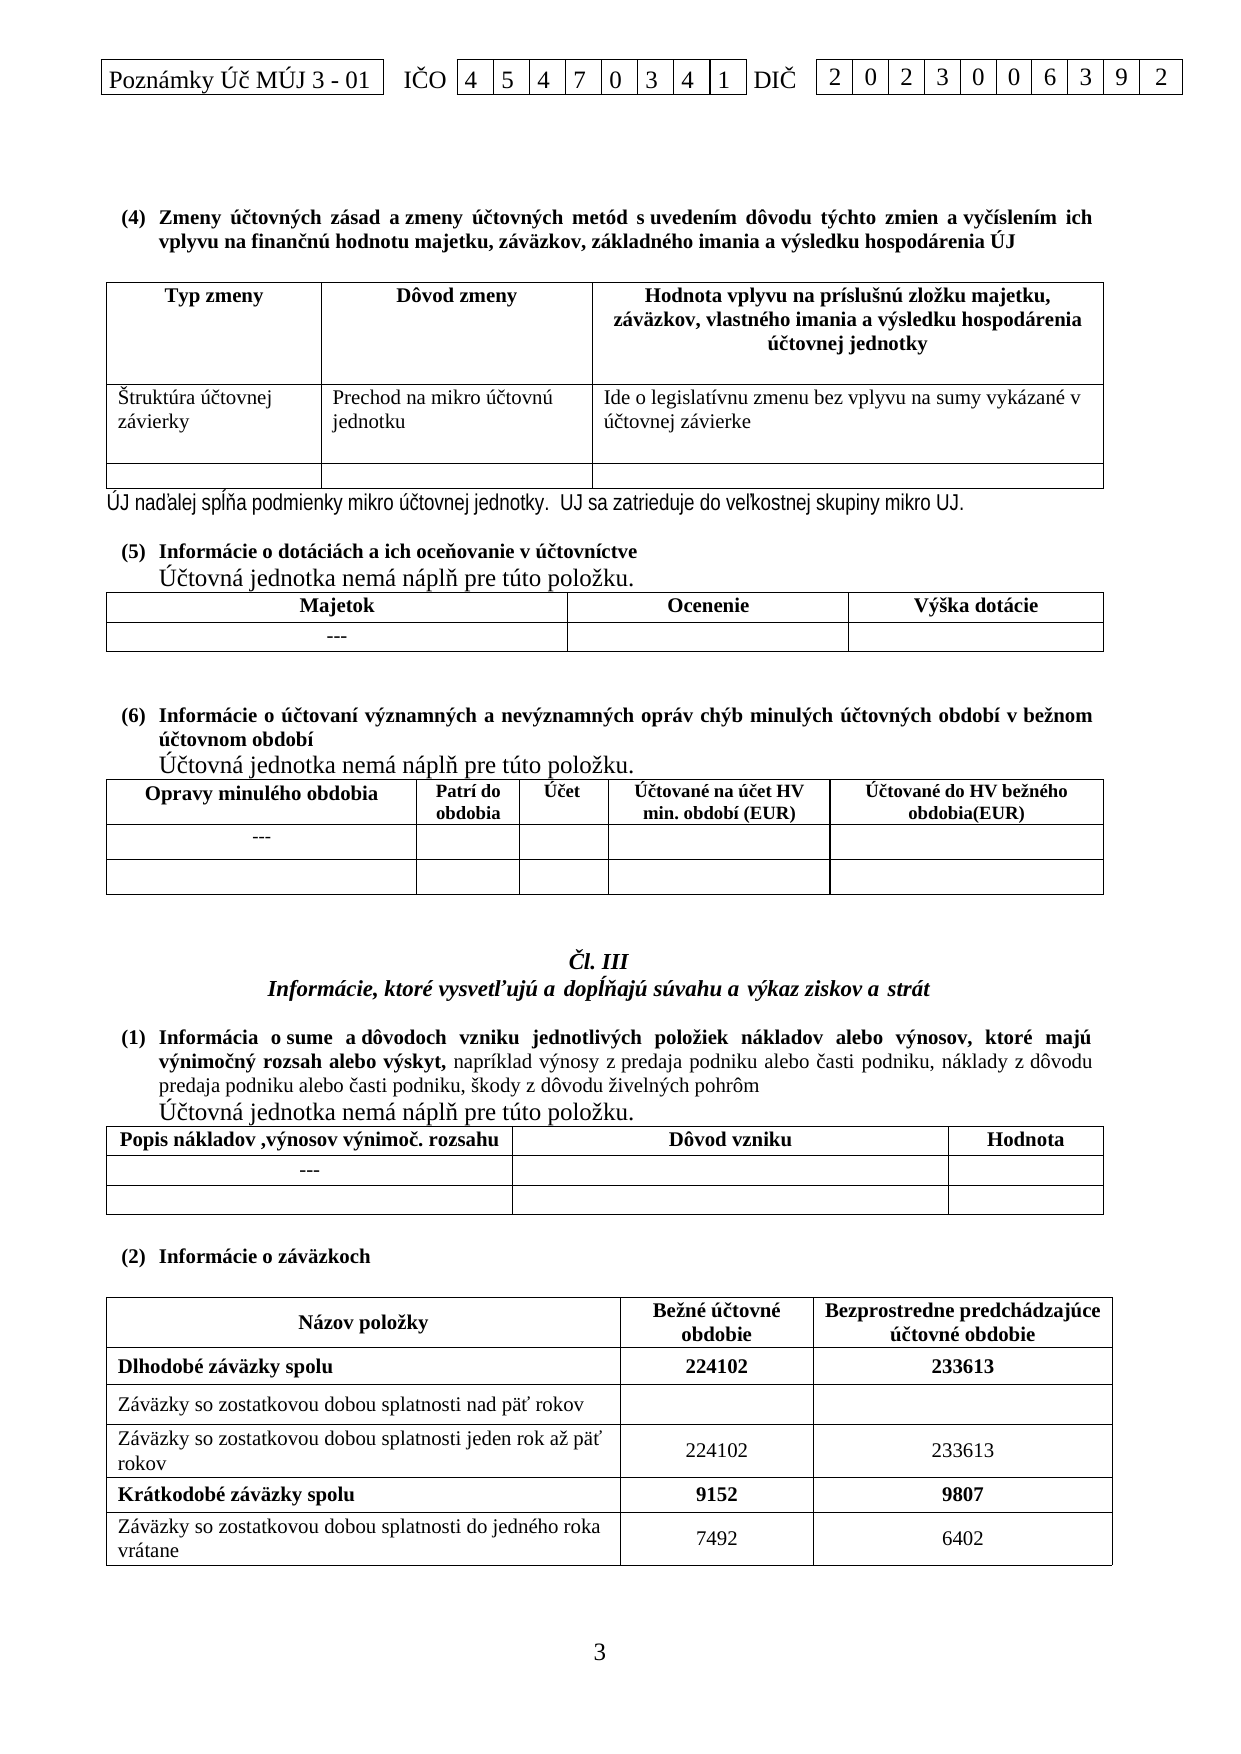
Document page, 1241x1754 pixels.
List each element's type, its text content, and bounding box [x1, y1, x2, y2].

table_cell 9152 [621, 1478, 813, 1512]
text Informácie, ktoré vysvetľujú a dopĺňajú súvahu a výkaz ziskov a strát [106, 974, 1092, 1001]
table_header Hodnota [949, 1127, 1103, 1155]
table_cell [609, 825, 829, 859]
table_cell [107, 464, 321, 488]
table_cell [831, 825, 1103, 859]
table_cell Záväzky so zostatkovou dobou splatnosti do jedného roka vrátane [107, 1513, 620, 1565]
table_cell [831, 860, 1103, 894]
table_cell 233613 [814, 1348, 1112, 1384]
list Informácie o účtovaní významných a nevýznamných opráv chýb minulých účtovných období v bežnom účtovnom období [121, 702, 1092, 751]
table_cell --- [107, 825, 416, 859]
table_cell [417, 860, 519, 894]
table_cell Štruktúra účtovnej závierky [107, 385, 321, 463]
table_header Patrí do obdobia [417, 780, 519, 823]
table_cell [417, 825, 519, 859]
table_header Názov položky [107, 1298, 620, 1347]
table_cell [107, 860, 416, 894]
table_cell Prechod na mikro účtovnú jednotku [322, 385, 592, 463]
table_cell Ide o legislatívnu zmenu bez vplyvu na sumy vykázané v účtovnej závierke [593, 385, 1103, 463]
table_cell [949, 1156, 1103, 1185]
table_header Popis nákladov ,výnosov výnimoč. rozsahu [107, 1127, 512, 1155]
text ÚJ naďalej spĺňa podmienky mikro účtovnej jednotky. UJ sa zatrieduje do veľkostnej skupiny mikro UJ. [106, 489, 1092, 515]
text Účtovná jednotka nemá náplň pre túto položku. [159, 563, 1092, 592]
table_header Dôvod vzniku [513, 1127, 948, 1155]
list Zmeny účtovných zásad a zmeny účtovných metód s uvedením dôvodu týchto zmien a vyčíslením ich vplyvu na finančnú hodnotu majetku, záväzkov, základného imania a výsledku hospodárenia ÚJ [121, 205, 1092, 253]
table_cell --- [107, 1156, 512, 1185]
table_cell [621, 1385, 813, 1424]
table_cell [609, 860, 829, 894]
table_cell Dlhodobé záväzky spolu [107, 1348, 620, 1384]
table_header Účet [520, 780, 608, 823]
table_header Dôvod zmeny [322, 283, 592, 384]
table_header Účtované na účet HV min. období (EUR) [609, 780, 829, 823]
table_cell [107, 1186, 512, 1214]
list Informácie o záväzkoch [121, 1244, 1092, 1268]
table_cell [849, 623, 1103, 651]
list Informácie o dotáciách a ich oceňovanie v účtovníctve [121, 539, 1092, 563]
table_cell 9807 [814, 1478, 1112, 1512]
text Účtovná jednotka nemá náplň pre túto položku. [159, 751, 1092, 779]
table_header Majetok [107, 593, 567, 622]
text Účtovná jednotka nemá náplň pre túto položku. [159, 1097, 1092, 1126]
table_cell 6402 [814, 1513, 1112, 1565]
table_cell [814, 1385, 1112, 1424]
table_cell [322, 464, 592, 488]
table_cell [520, 825, 608, 859]
text Čl. III [106, 948, 1092, 974]
table_header Bezprostredne predchádzajúce účtovné obdobie [814, 1298, 1112, 1347]
table_cell [593, 464, 1103, 488]
list Informácia o sume a dôvodoch vzniku jednotlivých položiek nákladov alebo výnosov, ktoré majú výnimočný rozsah alebo výskyt, napríklad výnosy z predaja podniku alebo časti podniku, náklady z dôvodu predaja podniku alebo časti podniku, škody z dôvodu živelných pohrôm [121, 1025, 1092, 1097]
table_cell Záväzky so zostatkovou dobou splatnosti nad päť rokov [107, 1385, 620, 1424]
table_header Ocenenie [568, 593, 848, 622]
table_cell [568, 623, 848, 651]
table_header Účtované do HV bežného obdobia(EUR) [831, 780, 1103, 823]
table_header Výška dotácie [849, 593, 1103, 622]
table_header Hodnota vplyvu na príslušnú zložku majetku, záväzkov, vlastného imania a výsledku hospodárenia účtovnej jednotky [593, 283, 1103, 384]
table_cell Záväzky so zostatkovou dobou splatnosti jeden rok až päť rokov [107, 1425, 620, 1477]
table_cell 7492 [621, 1513, 813, 1565]
table_cell 224102 [621, 1348, 813, 1384]
table_header Typ zmeny [107, 283, 321, 384]
table_cell Krátkodobé záväzky spolu [107, 1478, 620, 1512]
table_cell [949, 1186, 1103, 1214]
table_cell 233613 [814, 1425, 1112, 1477]
table_cell [520, 860, 608, 894]
table_header Bežné účtovné obdobie [621, 1298, 813, 1347]
table_cell [513, 1156, 948, 1185]
table_cell 224102 [621, 1425, 813, 1477]
table_cell --- [107, 623, 567, 651]
table_cell [513, 1186, 948, 1214]
table_header Opravy minulého obdobia [107, 780, 416, 823]
